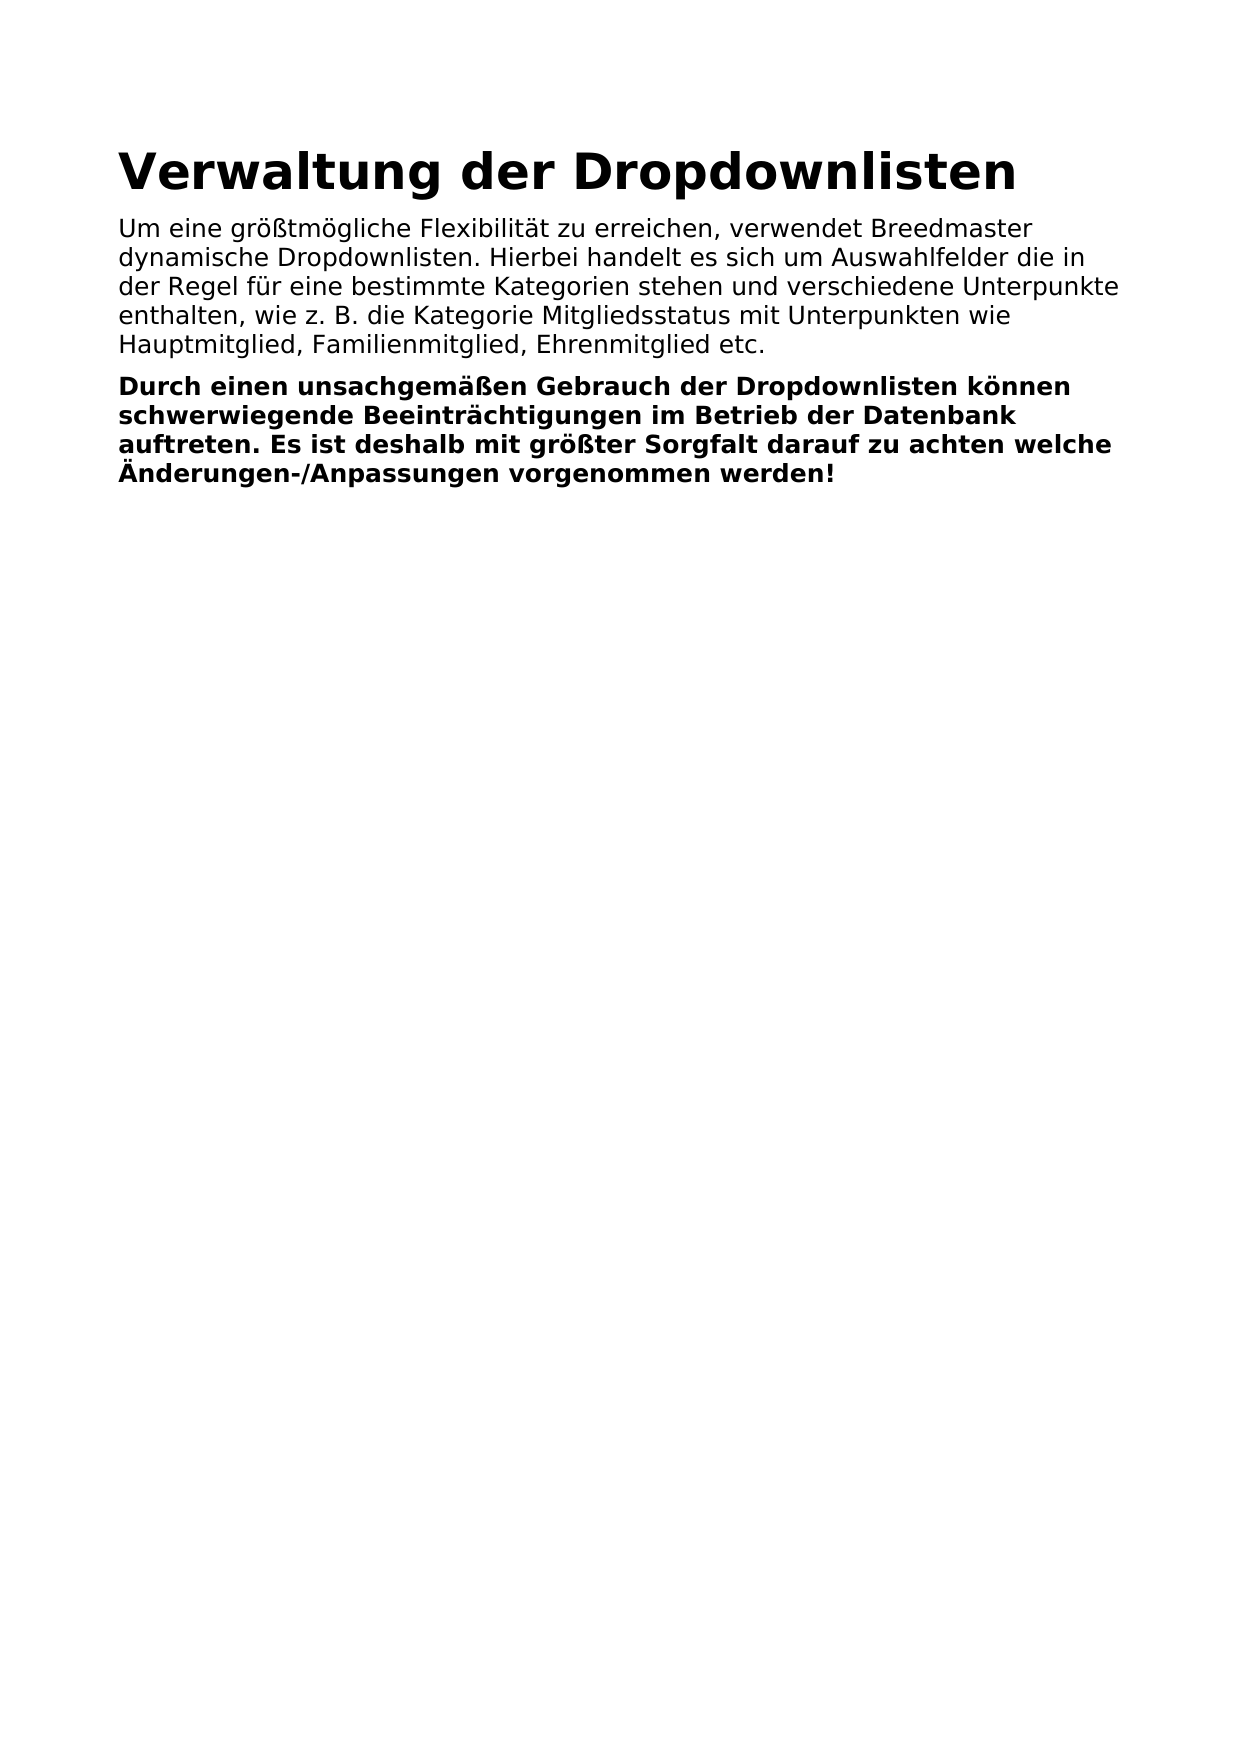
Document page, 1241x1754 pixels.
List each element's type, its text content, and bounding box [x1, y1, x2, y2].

text Durch einen unsachgemäßen Gebrauch der Dropdownlisten können schwerwiegende Beeinträchtigungen im Betrieb der Datenbank auftreten. Es ist deshalb mit größter Sorgfalt darauf zu achten welche Änderungen-/Anpassungen vorgenommen werden! [118, 372, 1122, 489]
subtitle Verwaltung der Dropdownlisten [118, 143, 1122, 201]
text Um eine größtmögliche Flexibilität zu erreichen, verwendet Breedmaster dynamische Dropdownlisten. Hierbei handelt es sich um Auswahlfelder die in der Regel für eine bestimmte Kategorien stehen und verschiedene Unterpunkte enthalten, wie z. B. die Kategorie Mitgliedsstatus mit Unterpunkten wie Hauptmitglied, Familienmitglied, Ehrenmitglied etc. [118, 214, 1122, 360]
